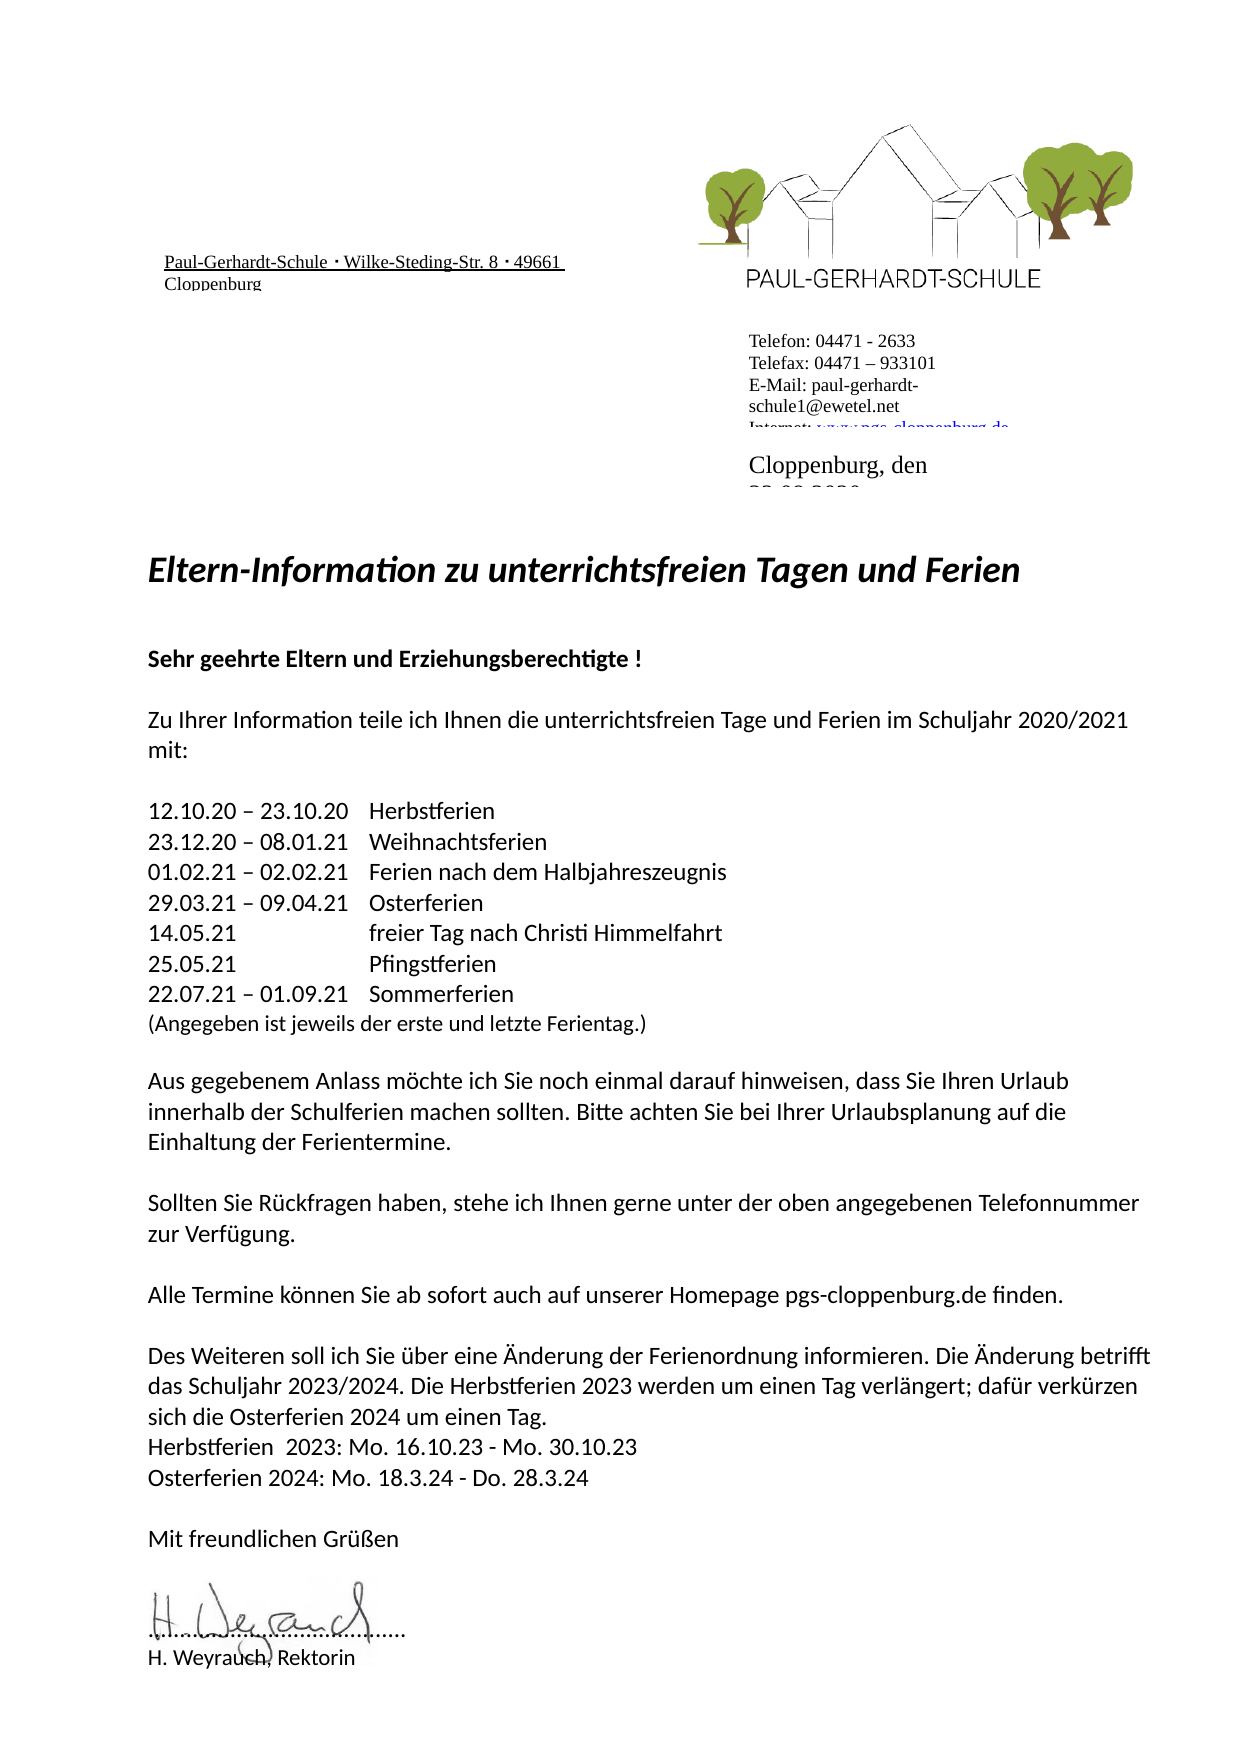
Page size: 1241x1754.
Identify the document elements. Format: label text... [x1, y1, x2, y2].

text Paul-Gerhardt-Schule  Wilke-Steding-Str. 8  49661 Cloppenburg [164, 251, 660, 290]
text 23.12.20 – 08.01.21 Weihnachtsferien [148, 826, 1152, 856]
text Des Weiteren soll ich Sie über eine Änderung der Ferienordnung informieren. Die Änderung betrifft das Schuljahr 2023/2024. Die Herbstferien 2023 werden um einen Tag verlängert; dafür verkürzen sich die Osterferien 2024 um einen Tag. [148, 1340, 1152, 1431]
text Sehr geehrte Eltern und Erziehungsberechtigte ! [148, 643, 1152, 673]
text Eltern-Information zu unterrichtsfreien Tagen und Ferien [148, 546, 1152, 592]
text Telefon: 04471 - 2633 [748, 330, 1069, 352]
text Herbstferien 2023: Mo. 16.10.23 - Mo. 30.10.23 [148, 1431, 1152, 1462]
text E-Mail: paul-gerhardt-schule1@ewetel.net [748, 373, 1069, 417]
text Zu Ihrer Information teile ich Ihnen die unterrichtsfreien Tage und Ferien im Schuljahr 2020/2021 mit: [148, 704, 1152, 765]
text 01.02.21 – 02.02.21 Ferien nach dem Halbjahreszeugnis [148, 856, 1152, 887]
text (Angegeben ist jeweils der erste und letzte Ferientag.) [148, 1009, 1152, 1037]
text Osterferien 2024: Mo. 18.3.24 - Do. 28.3.24 [148, 1462, 1152, 1492]
text 14.05.21 freier Tag nach Christi Himmelfahrt [148, 917, 1152, 948]
picture [697, 123, 1133, 288]
text Aus gegebenem Anlass möchte ich Sie noch einmal darauf hinweisen, dass Sie Ihren Urlaub innerhalb der Schulferien machen sollten. Bitte achten Sie bei Ihrer Urlaubsplanung auf die Einhaltung der Ferientermine. [148, 1065, 1152, 1157]
text 29.03.21 – 09.04.21 Osterferien [148, 887, 1152, 917]
text Internet: www.pgs-cloppenburg.de [748, 417, 1069, 426]
text 12.10.20 – 23.10.20 Herbstferien [148, 795, 1152, 826]
text Alle Termine können Sie ab sofort auch auf unserer Homepage pgs-cloppenburg.de finden. [148, 1279, 1152, 1309]
picture [147, 1571, 379, 1666]
text 22.07.21 – 01.09.21 Sommerferien [148, 978, 1152, 1009]
text Cloppenburg, den 22.09.2020 [749, 450, 1045, 486]
text H. Weyrauch, Rektorin [148, 1643, 1152, 1671]
text Sollten Sie Rückfragen haben, stehe ich Ihnen gerne unter der oben angegebenen Telefonnummer zur Verfügung. [148, 1187, 1152, 1248]
text ......................................... [379, 1613, 1152, 1643]
text Telefax: 04471 – 933101 [748, 352, 1069, 373]
text 25.05.21 Pfingstferien [148, 948, 1152, 978]
text Mit freundlichen Grüßen [148, 1523, 1152, 1553]
